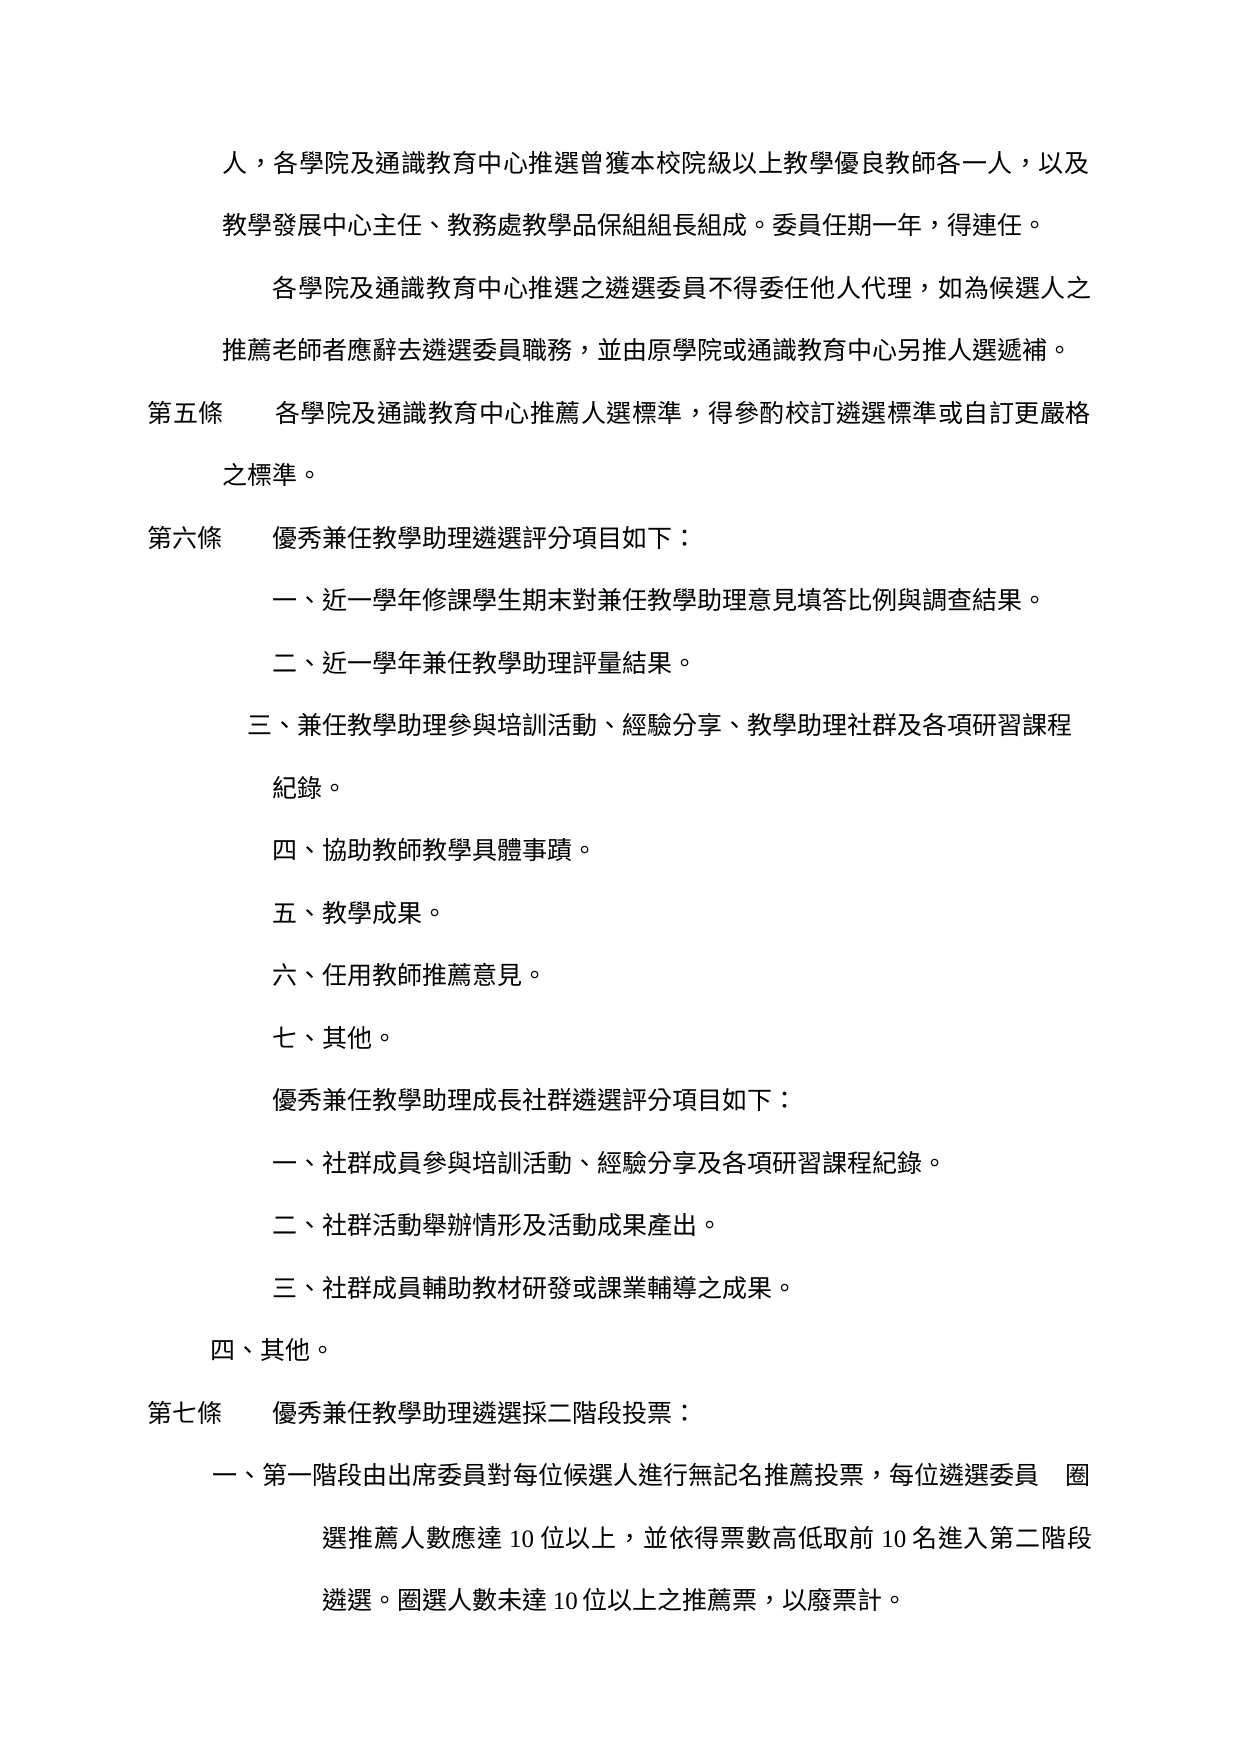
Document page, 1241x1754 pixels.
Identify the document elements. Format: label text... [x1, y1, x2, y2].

text 第七條 優秀兼任教學助理遴選採二階段投票： [148, 1369, 1092, 1432]
text 各學院及通識教育中心推選之遴選委員不得委任他人代理，如為候選人之推薦老師者應辭去遴選委員職務，並由原學院或通識教育中心另推人選遞補。 [223, 244, 1092, 369]
text 人，各學院及通識教育中心推選曾獲本校院級以上教學優良教師各一人，以及教學發展中心主任、教務處教學品保組組長組成。委員任期一年，得連任。 [148, 119, 1092, 244]
text 一、近一學年修課學生期末對兼任教學助理意見填答比例與調查結果。 [223, 557, 1092, 619]
text 二、近一學年兼任教學助理評量結果。 [223, 619, 1092, 682]
text 四、其他。 [148, 1307, 1092, 1369]
text 六、任用教師推薦意見。 [223, 932, 1092, 994]
text 三、兼任教學助理參與培訓活動、經驗分享、教學助理社群及各項研習課程 [223, 682, 1092, 744]
text 第五條 各學院及通識教育中心推薦人選標準，得參酌校訂遴選標準或自訂更嚴格之標準。 [148, 369, 1092, 494]
text 紀錄。 [223, 744, 1092, 807]
text 一、社群成員參與培訓活動、經驗分享及各項研習課程紀錄。 [223, 1119, 1092, 1182]
text 第六條 優秀兼任教學助理遴選評分項目如下： [148, 494, 1092, 557]
text 七、其他。 [223, 994, 1092, 1057]
text 三、社群成員輔助教材研發或課業輔導之成果。 [223, 1244, 1092, 1307]
text 一、第一階段由出席委員對每位候選人進行無記名推薦投票，每位遴選委員 圈選推薦人數應達10位以上，並依得票數高低取前10名進入第二階段遴選。圈選人數未達10位以上之推薦票，以廢票計。 [148, 1432, 1092, 1619]
text 優秀兼任教學助理成長社群遴選評分項目如下： [223, 1057, 1092, 1119]
text 四、協助教師教學具體事蹟。 [223, 807, 1092, 869]
text 二、社群活動舉辦情形及活動成果產出。 [223, 1182, 1092, 1244]
text 五、教學成果。 [223, 869, 1092, 932]
